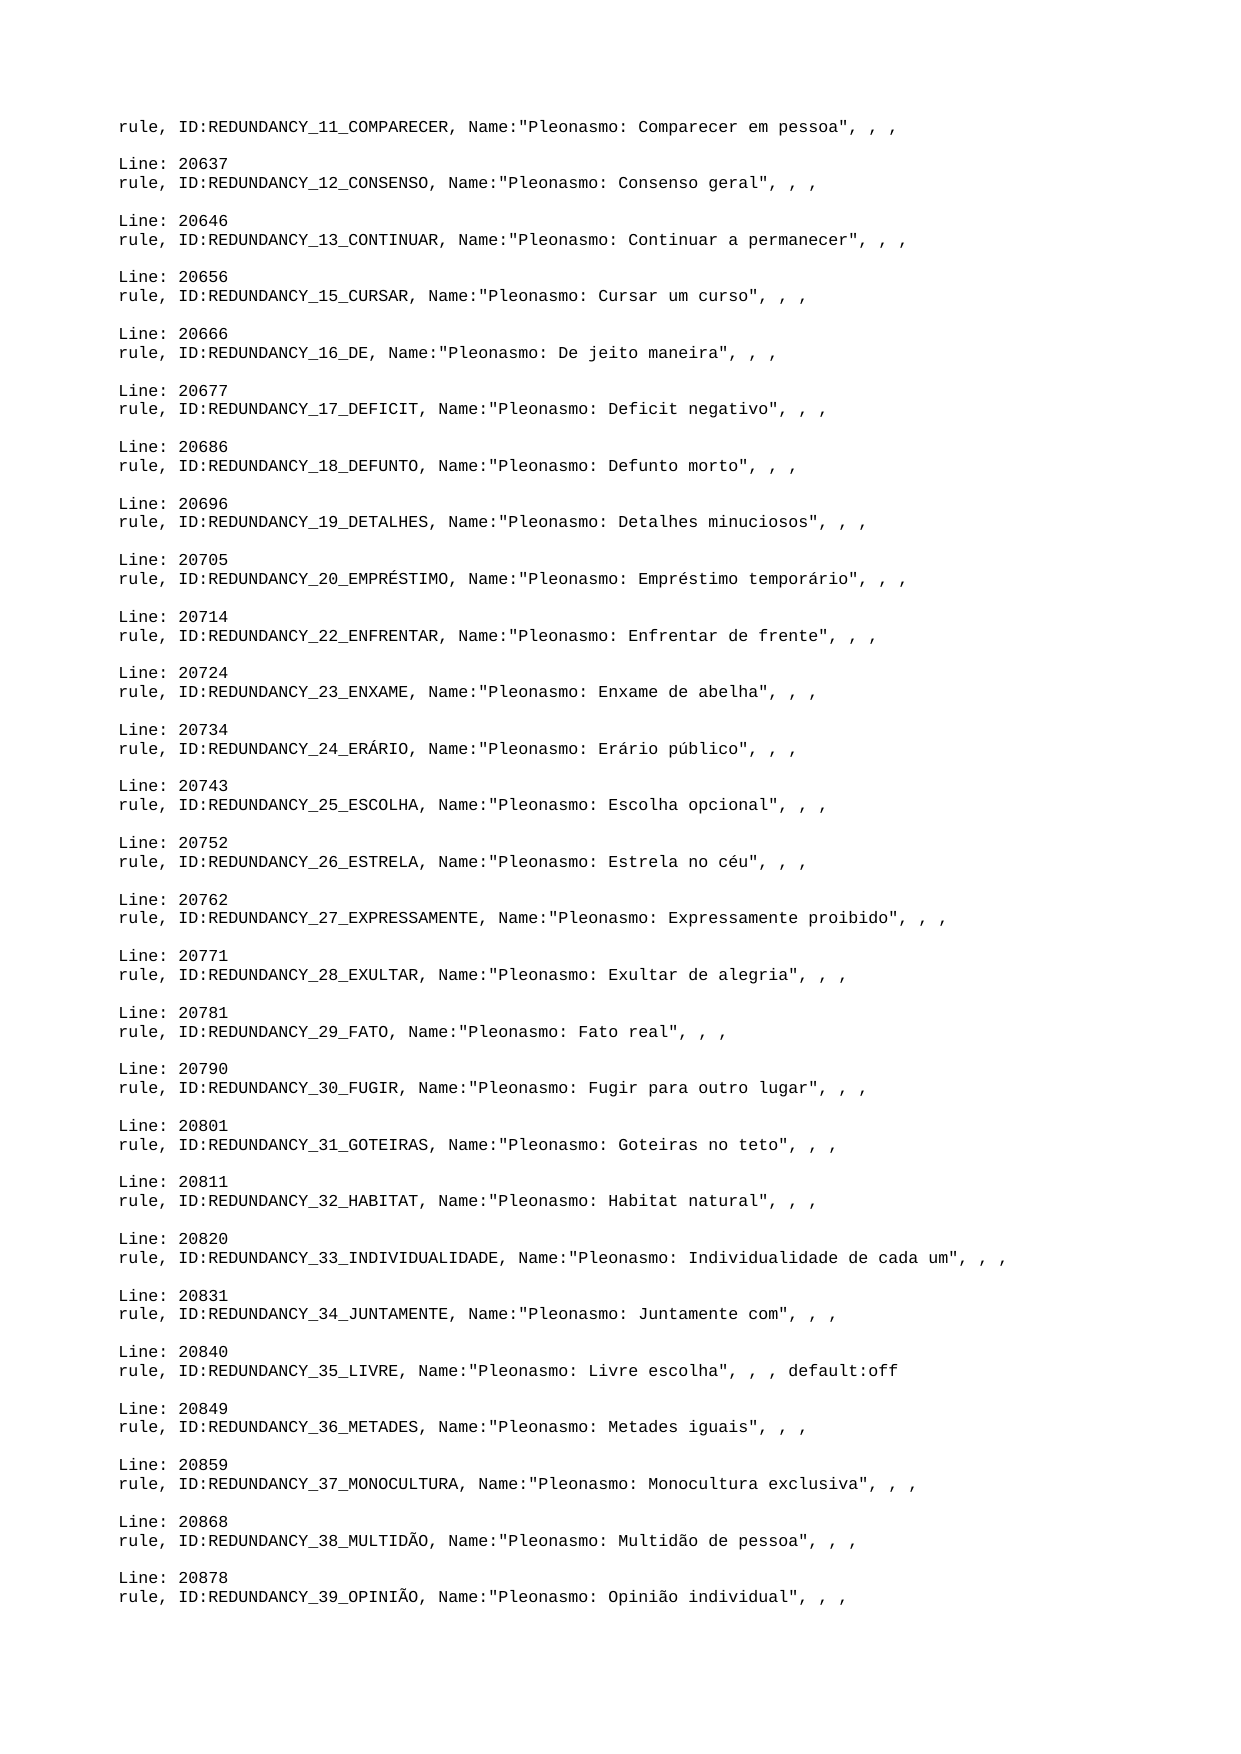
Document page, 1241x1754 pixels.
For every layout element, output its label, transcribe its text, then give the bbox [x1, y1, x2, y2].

text rule, ID:REDUNDANCY_19_DETALHES, Name:"Pleonasmo: Detalhes minuciosos", , , [118, 514, 1122, 533]
text rule, ID:REDUNDANCY_34_JUNTAMENTE, Name:"Pleonasmo: Juntamente com", , , [118, 1306, 1122, 1325]
text rule, ID:REDUNDANCY_26_ESTRELA, Name:"Pleonasmo: Estrela no céu", , , [118, 853, 1122, 872]
text Line: 20840 [118, 1344, 1122, 1362]
text Line: 20724 [118, 665, 1122, 684]
text rule, ID:REDUNDANCY_24_ERÁRIO, Name:"Pleonasmo: Erário público", , , [118, 740, 1122, 759]
text rule, ID:REDUNDANCY_31_GOTEIRAS, Name:"Pleonasmo: Goteiras no teto", , , [118, 1136, 1122, 1155]
text Line: 20696 [118, 495, 1122, 514]
text Line: 20646 [118, 212, 1122, 231]
text rule, ID:REDUNDANCY_33_INDIVIDUALIDADE, Name:"Pleonasmo: Individualidade de cada um", , , [118, 1249, 1122, 1268]
text Line: 20790 [118, 1061, 1122, 1080]
text Line: 20734 [118, 721, 1122, 740]
text rule, ID:REDUNDANCY_22_ENFRENTAR, Name:"Pleonasmo: Enfrentar de frente", , , [118, 627, 1122, 646]
text rule, ID:REDUNDANCY_38_MULTIDÃO, Name:"Pleonasmo: Multidão de pessoa", , , [118, 1532, 1122, 1551]
text Line: 20705 [118, 552, 1122, 571]
text Line: 20831 [118, 1287, 1122, 1306]
text rule, ID:REDUNDANCY_23_ENXAME, Name:"Pleonasmo: Enxame de abelha", , , [118, 684, 1122, 703]
text rule, ID:REDUNDANCY_15_CURSAR, Name:"Pleonasmo: Cursar um curso", , , [118, 288, 1122, 307]
text rule, ID:REDUNDANCY_36_METADES, Name:"Pleonasmo: Metades iguais", , , [118, 1419, 1122, 1438]
text rule, ID:REDUNDANCY_39_OPINIÃO, Name:"Pleonasmo: Opinião individual", , , [118, 1589, 1122, 1608]
text Line: 20666 [118, 326, 1122, 344]
text rule, ID:REDUNDANCY_17_DEFICIT, Name:"Pleonasmo: Deficit negativo", , , [118, 401, 1122, 420]
text rule, ID:REDUNDANCY_20_EMPRÉSTIMO, Name:"Pleonasmo: Empréstimo temporário", , , [118, 571, 1122, 589]
text Line: 20714 [118, 608, 1122, 627]
text Line: 20801 [118, 1117, 1122, 1136]
text rule, ID:REDUNDANCY_18_DEFUNTO, Name:"Pleonasmo: Defunto morto", , , [118, 457, 1122, 476]
text Line: 20849 [118, 1400, 1122, 1419]
text Line: 20637 [118, 156, 1122, 175]
text Line: 20677 [118, 382, 1122, 401]
text Line: 20820 [118, 1231, 1122, 1249]
text Line: 20686 [118, 439, 1122, 457]
text rule, ID:REDUNDANCY_27_EXPRESSAMENTE, Name:"Pleonasmo: Expressamente proibido", , , [118, 910, 1122, 929]
text rule, ID:REDUNDANCY_30_FUGIR, Name:"Pleonasmo: Fugir para outro lugar", , , [118, 1080, 1122, 1098]
text rule, ID:REDUNDANCY_11_COMPARECER, Name:"Pleonasmo: Comparecer em pessoa", , , [118, 118, 1122, 137]
text Line: 20743 [118, 778, 1122, 797]
text rule, ID:REDUNDANCY_35_LIVRE, Name:"Pleonasmo: Livre escolha", , , default:off [118, 1362, 1122, 1381]
text rule, ID:REDUNDANCY_32_HABITAT, Name:"Pleonasmo: Habitat natural", , , [118, 1193, 1122, 1212]
text rule, ID:REDUNDANCY_29_FATO, Name:"Pleonasmo: Fato real", , , [118, 1023, 1122, 1042]
text Line: 20762 [118, 891, 1122, 910]
text Line: 20656 [118, 269, 1122, 288]
text rule, ID:REDUNDANCY_37_MONOCULTURA, Name:"Pleonasmo: Monocultura exclusiva", , , [118, 1476, 1122, 1494]
text rule, ID:REDUNDANCY_28_EXULTAR, Name:"Pleonasmo: Exultar de alegria", , , [118, 967, 1122, 985]
text Line: 20868 [118, 1513, 1122, 1532]
text Line: 20878 [118, 1570, 1122, 1589]
text rule, ID:REDUNDANCY_13_CONTINUAR, Name:"Pleonasmo: Continuar a permanecer", , , [118, 231, 1122, 250]
text Line: 20771 [118, 948, 1122, 967]
text Line: 20811 [118, 1174, 1122, 1193]
text rule, ID:REDUNDANCY_25_ESCOLHA, Name:"Pleonasmo: Escolha opcional", , , [118, 797, 1122, 816]
text rule, ID:REDUNDANCY_16_DE, Name:"Pleonasmo: De jeito maneira", , , [118, 344, 1122, 363]
text Line: 20859 [118, 1457, 1122, 1476]
text Line: 20781 [118, 1004, 1122, 1023]
text Line: 20752 [118, 834, 1122, 853]
text rule, ID:REDUNDANCY_12_CONSENSO, Name:"Pleonasmo: Consenso geral", , , [118, 175, 1122, 193]
